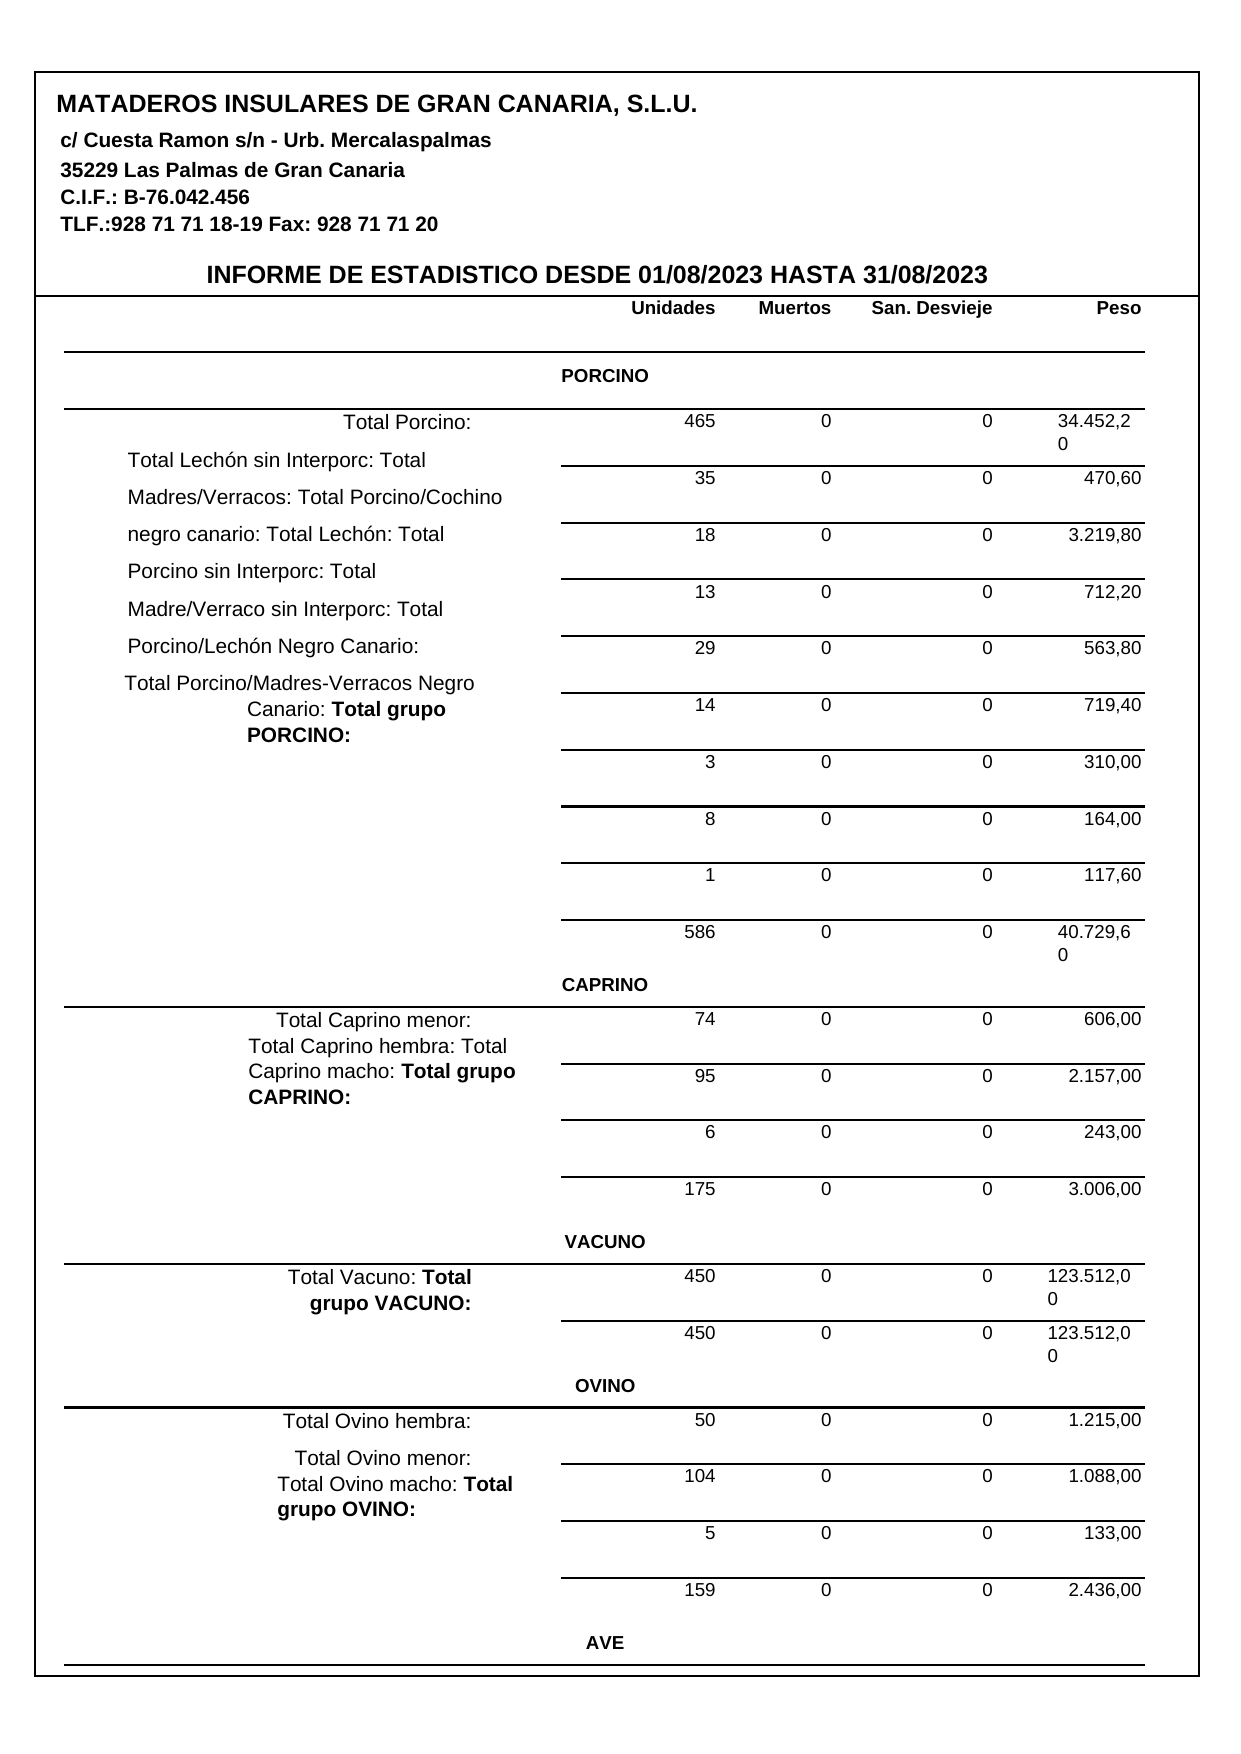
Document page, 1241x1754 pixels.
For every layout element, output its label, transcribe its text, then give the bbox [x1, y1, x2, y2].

table_cell 450 [658, 1265, 758, 1319]
table_cell [561, 1065, 658, 1119]
table_cell 1 [658, 864, 758, 919]
table_cell [561, 1409, 658, 1463]
table_cell 0 [758, 1121, 871, 1176]
table_cell Total Vacuno: Total grupo VACUNO: [64, 1265, 561, 1406]
table_cell 0 [871, 637, 1047, 692]
table_cell [1047, 353, 1145, 408]
table_cell Total Ovino hembra: Total Ovino menor: Total Ovino macho: Total grupo OVINO: [64, 1409, 561, 1663]
table_cell 0 [758, 864, 871, 919]
table_cell [561, 524, 658, 578]
table_header [64, 297, 561, 351]
table_cell 0 [758, 1265, 871, 1319]
table_cell 563,80 [1047, 637, 1145, 692]
table_cell AVE [561, 1579, 658, 1663]
table_cell 310,00 [1047, 751, 1145, 805]
table_cell 0 [758, 808, 871, 862]
table_cell 0 [758, 1322, 871, 1406]
table_cell 0 [871, 1121, 1047, 1176]
table_cell 133,00 [1047, 1522, 1145, 1577]
table_cell 123.512,00 [1047, 1265, 1145, 1319]
table_cell 29 [658, 637, 758, 692]
table_cell 0 [758, 580, 871, 635]
table_cell 74 [658, 1008, 758, 1062]
table_cell 3 [658, 751, 758, 805]
table_cell 0 [871, 1265, 1047, 1319]
table_header Unidades [561, 297, 758, 351]
table_cell 3.006,00 [1047, 1178, 1145, 1263]
table_cell 0 [871, 1008, 1047, 1062]
table_cell 0 [871, 1322, 1047, 1406]
table_cell 0 [871, 694, 1047, 749]
table_cell VACUNO [561, 1178, 658, 1263]
table_header Muertos [758, 297, 871, 351]
table_cell 0 [758, 694, 871, 749]
table_cell 0 [758, 1465, 871, 1520]
table_cell 0 [758, 637, 871, 692]
table_cell [561, 1121, 658, 1176]
table_cell 0 [758, 524, 871, 578]
table_cell 3.219,80 [1047, 524, 1145, 578]
table_cell 13 [658, 580, 758, 635]
table_cell 117,60 [1047, 864, 1145, 919]
table_cell [561, 1465, 658, 1520]
table_cell 0 [758, 921, 871, 1006]
table_cell [561, 864, 658, 919]
table_cell 0 [758, 1008, 871, 1062]
table_cell 175 [658, 1178, 758, 1263]
table_header Peso [1047, 297, 1145, 351]
table_cell 8 [658, 808, 758, 862]
table_cell 14 [658, 694, 758, 749]
table_cell 0 [871, 751, 1047, 805]
table_cell 243,00 [1047, 1121, 1145, 1176]
table_cell 0 [871, 1465, 1047, 1520]
table_cell 0 [758, 1178, 871, 1263]
table_cell 123.512,00 [1047, 1322, 1145, 1406]
table_cell 712,20 [1047, 580, 1145, 635]
table_cell 0 [758, 410, 871, 465]
table_cell 5 [658, 1522, 758, 1577]
table_cell 586 [658, 921, 758, 1006]
table_cell 0 [758, 1522, 871, 1577]
table_cell [561, 751, 658, 805]
table_cell 50 [658, 1409, 758, 1463]
table_cell [64, 353, 561, 408]
table_cell [561, 694, 658, 749]
table_cell 0 [871, 1409, 1047, 1463]
table_cell 719,40 [1047, 694, 1145, 749]
table_cell [36, 297, 1198, 1675]
table_cell 2.436,00 [1047, 1579, 1145, 1663]
table_cell [561, 1008, 658, 1062]
table_cell 95 [658, 1065, 758, 1119]
table_cell [561, 1265, 658, 1319]
table_cell 1.088,00 [1047, 1465, 1145, 1520]
table_cell 0 [871, 1065, 1047, 1119]
table_cell [561, 580, 658, 635]
table_cell 0 [871, 1178, 1047, 1263]
table_cell 0 [758, 1579, 871, 1663]
table_cell [561, 410, 658, 465]
table_cell 18 [658, 524, 758, 578]
table_cell 0 [758, 751, 871, 805]
table_cell 0 [758, 1409, 871, 1463]
table_cell 606,00 [1047, 1008, 1145, 1062]
table_cell 0 [871, 524, 1047, 578]
table_cell 0 [871, 580, 1047, 635]
table_cell [871, 353, 1047, 408]
table_cell 2.157,00 [1047, 1065, 1145, 1119]
table_cell CAPRINO [561, 921, 658, 1006]
table_cell 0 [758, 467, 871, 522]
table_cell 1.215,00 [1047, 1409, 1145, 1463]
table_cell 104 [658, 1465, 758, 1520]
table_cell [561, 467, 658, 522]
table_cell 0 [871, 1522, 1047, 1577]
table_cell [561, 808, 658, 862]
table_cell [758, 353, 871, 408]
table_cell OVINO [561, 1322, 658, 1406]
table_cell Total Porcino: Total Lechón sin Interporc: Total Madres/Verracos: Total Porcino/Cochino negro canario: Total Lechón: Total Porcino sin Interporc: Total Madre/Verraco sin Interporc: Total Porcino/Lechón Negro Canario: Total Porcino/Madres-Verracos Negro Canario: Total grupo PORCINO: [64, 410, 561, 1006]
table_cell 0 [871, 921, 1047, 1006]
table_header San. Desvieje [871, 297, 1047, 351]
table_cell 35 [658, 467, 758, 522]
table_cell Total Caprino menor: Total Caprino hembra: Total Caprino macho: Total grupo CAPRINO: [64, 1008, 561, 1263]
table_cell 0 [871, 410, 1047, 465]
table_cell 0 [871, 467, 1047, 522]
table_cell 34.452,20 [1047, 410, 1145, 465]
table_cell 6 [658, 1121, 758, 1176]
table_cell 40.729,60 [1047, 921, 1145, 1006]
table_cell 465 [658, 410, 758, 465]
table_cell 159 [658, 1579, 758, 1663]
table_cell 0 [871, 1579, 1047, 1663]
table_cell 450 [658, 1322, 758, 1406]
table_cell 164,00 [1047, 808, 1145, 862]
table_cell PORCINO [561, 353, 758, 408]
table_cell [561, 1522, 658, 1577]
table_cell 0 [871, 864, 1047, 919]
table_cell 0 [871, 808, 1047, 862]
table_cell 0 [758, 1065, 871, 1119]
table_cell [561, 637, 658, 692]
table_cell 470,60 [1047, 467, 1145, 522]
table_header MATADEROS INSULARES DE GRAN CANARIA, S.L.U. c/ Cuesta Ramon s/n - Urb. Mercalaspalmas 35229 Las Palmas de Gran Canaria C.I.F.: B-76.042.456 TLF.:928 71 71 18-19 Fax: 928 71 71 20 INFORME DE ESTADISTICO DESDE 01/08/2023 HASTA 31/08/2023 [36, 73, 1198, 294]
